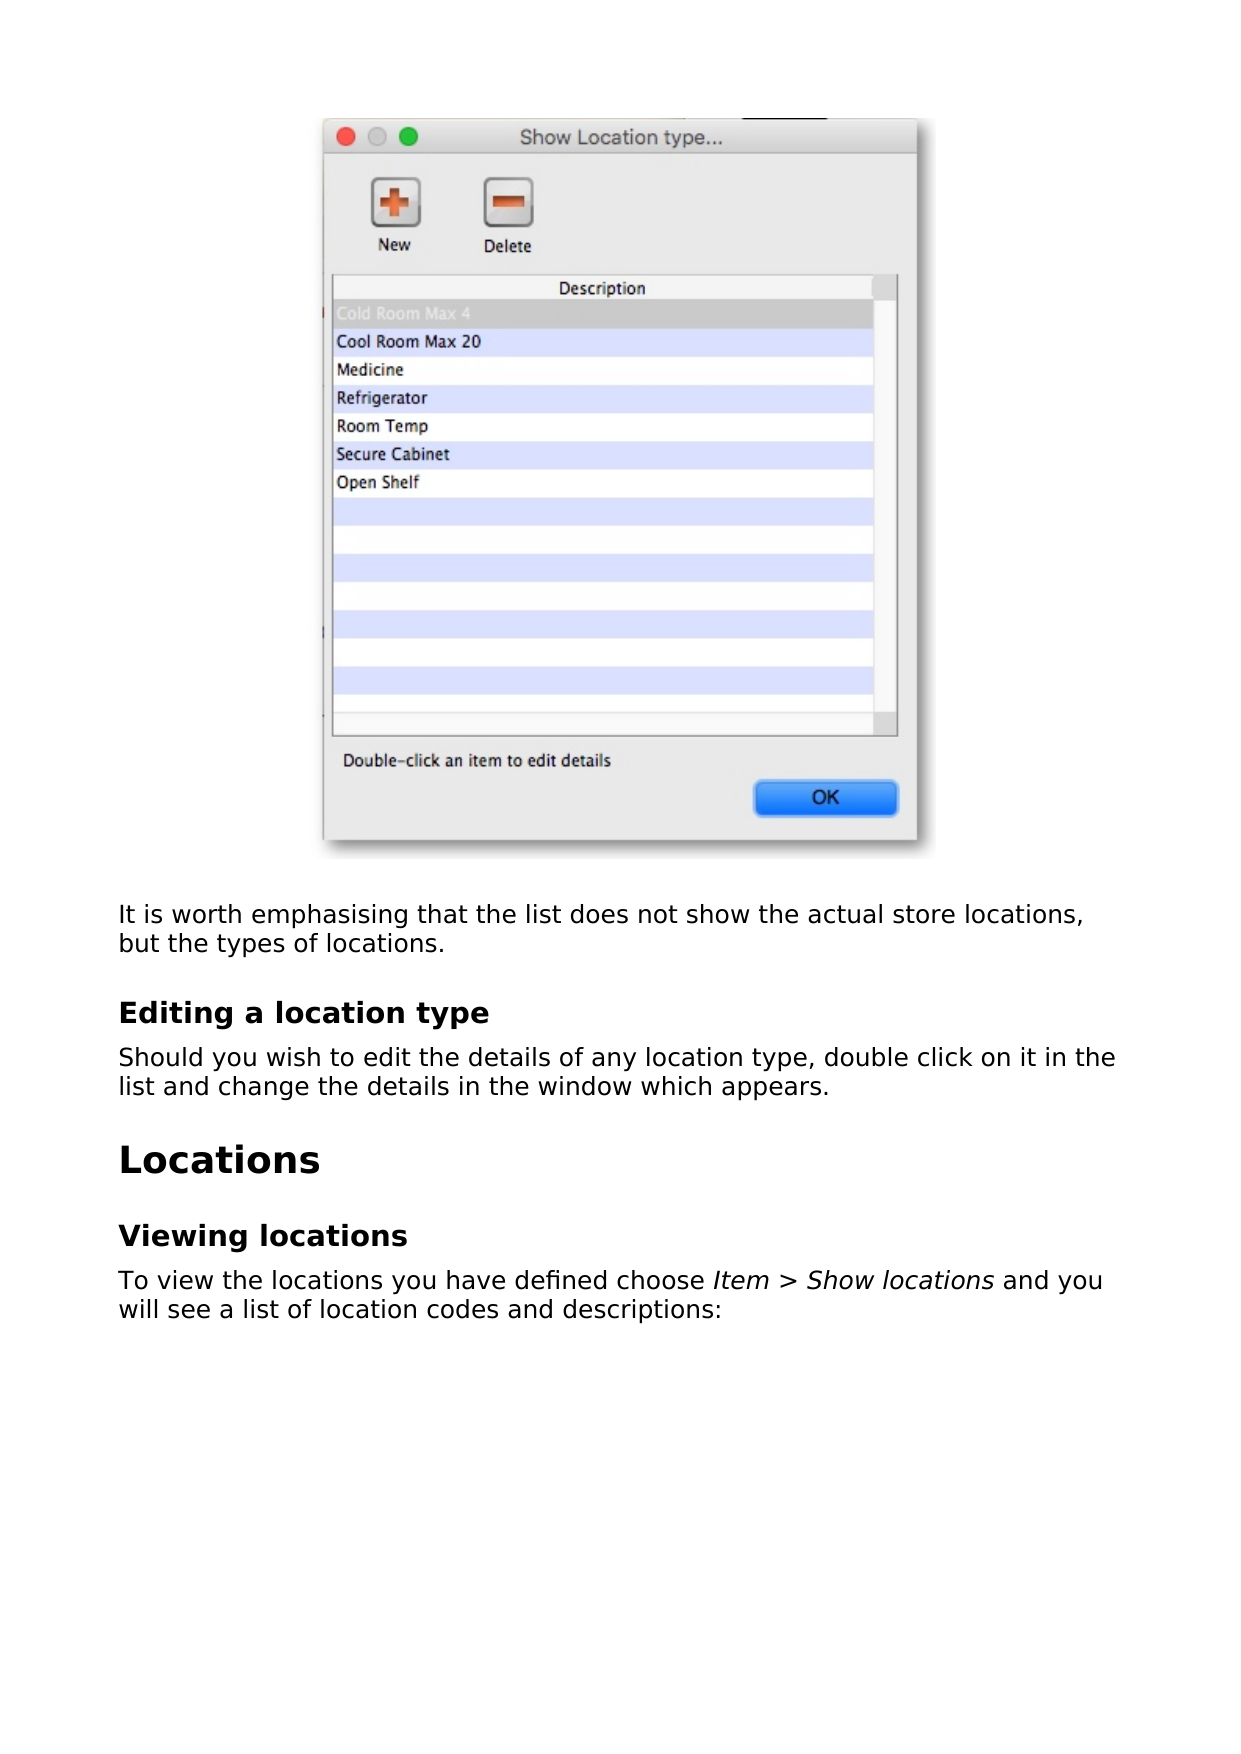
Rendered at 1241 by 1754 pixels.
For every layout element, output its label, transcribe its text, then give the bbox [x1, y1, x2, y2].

subtitle Editing a location type [118, 996, 1122, 1030]
text It is worth emphasising that the list does not show the actual store locations, but the types of locations. [118, 900, 1122, 959]
picture [304, 118, 936, 859]
text Should you wish to edit the details of any location type, double click on it in the list and change the details in the window which appears. [118, 1043, 1122, 1101]
subtitle Locations [118, 1138, 1122, 1182]
text To view the locations you have defined choose Item > Show locations and you will see a list of location codes and descriptions: [118, 1266, 1122, 1324]
subtitle Viewing locations [118, 1220, 1122, 1254]
